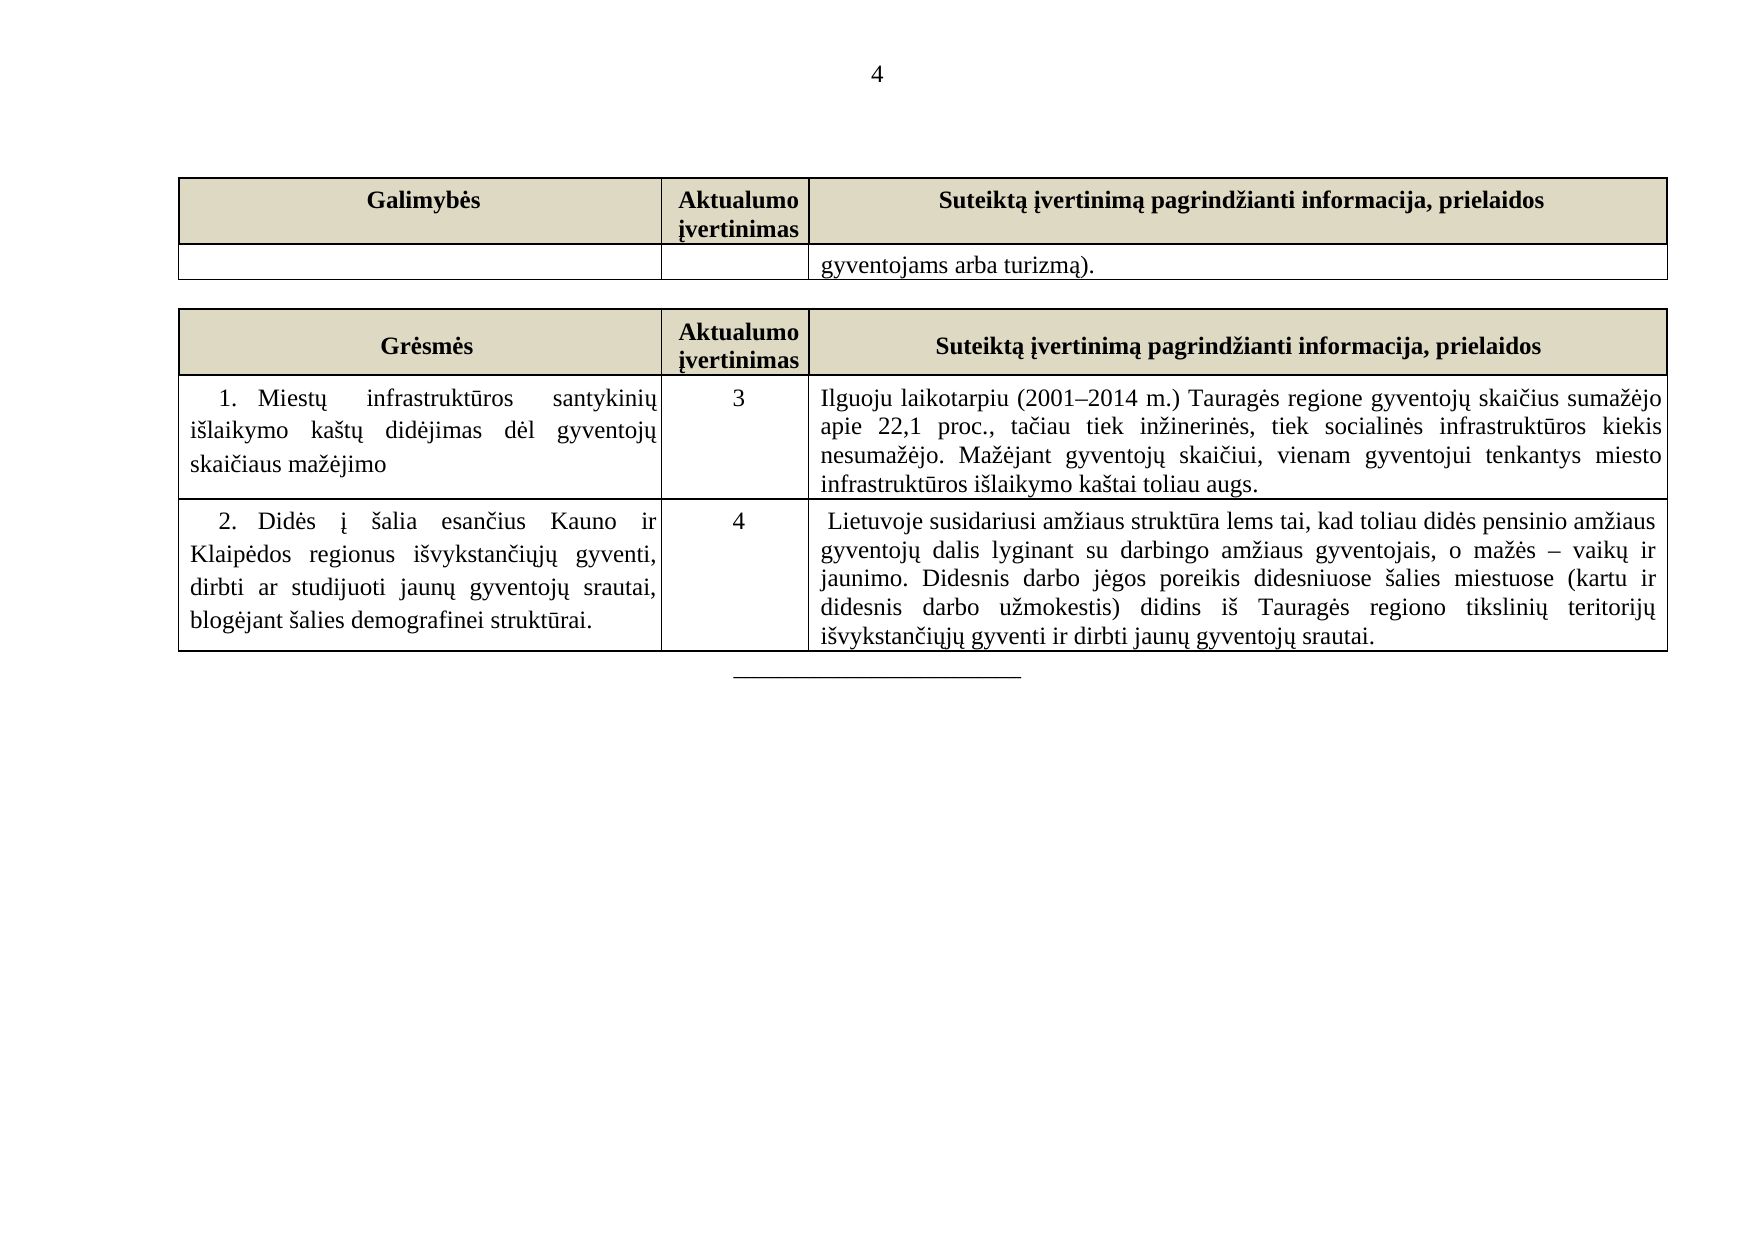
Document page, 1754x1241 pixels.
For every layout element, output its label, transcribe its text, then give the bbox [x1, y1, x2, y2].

table_cell [179, 245, 661, 278]
table_header Aktualumo įvertinimas [662, 179, 808, 243]
table_cell gyventojams arba turizmą). [809, 245, 1667, 278]
table_cell 4 [662, 500, 808, 650]
table_cell [662, 245, 808, 278]
table_header Grėsmės [180, 310, 661, 374]
table_header Suteiktą įvertinimą pagrindžianti informacija, prielaidos [810, 310, 1666, 374]
table_header Aktualumo įvertinimas [662, 310, 808, 374]
text _______________________ [118, 652, 1636, 681]
table_header Galimybės [180, 179, 661, 243]
table_cell Lietuvoje susidariusi amžiaus struktūra lems tai, kad toliau didės pensinio amžiaus gyventojų dalis lyginant su darbingo amžiaus gyventojais, o mažės – vaikų ir jaunimo. Didesnis darbo jėgos poreikis didesniuose šalies miestuose (kartu ir didesnis darbo užmokestis) didins iš Tauragės regiono tikslinių teritorijų išvykstančiųjų gyventi ir dirbti jaunų gyventojų srautai. [809, 500, 1667, 650]
table_header Suteiktą įvertinimą pagrindžianti informacija, prielaidos [810, 179, 1666, 243]
table_cell Ilguoju laikotarpiu (2001–2014 m.) Tauragės regione gyventojų skaičius sumažėjo apie 22,1 proc., tačiau tiek inžinerinės, tiek socialinės infrastruktūros kiekis nesumažėjo. Mažėjant gyventojų skaičiui, vienam gyventojui tenkantys miesto infrastruktūros išlaikymo kaštai toliau augs. [809, 376, 1667, 498]
table_cell 3 [662, 376, 808, 498]
table_cell 2. Didės į šalia esančius Kauno ir Klaipėdos regionus išvykstančiųjų gyventi, dirbti ar studijuoti jaunų gyventojų srautai, blogėjant šalies demografinei struktūrai. [179, 500, 661, 650]
table_cell 1. Miestų infrastruktūros santykinių išlaikymo kaštų didėjimas dėl gyventojų skaičiaus mažėjimo [179, 376, 661, 498]
